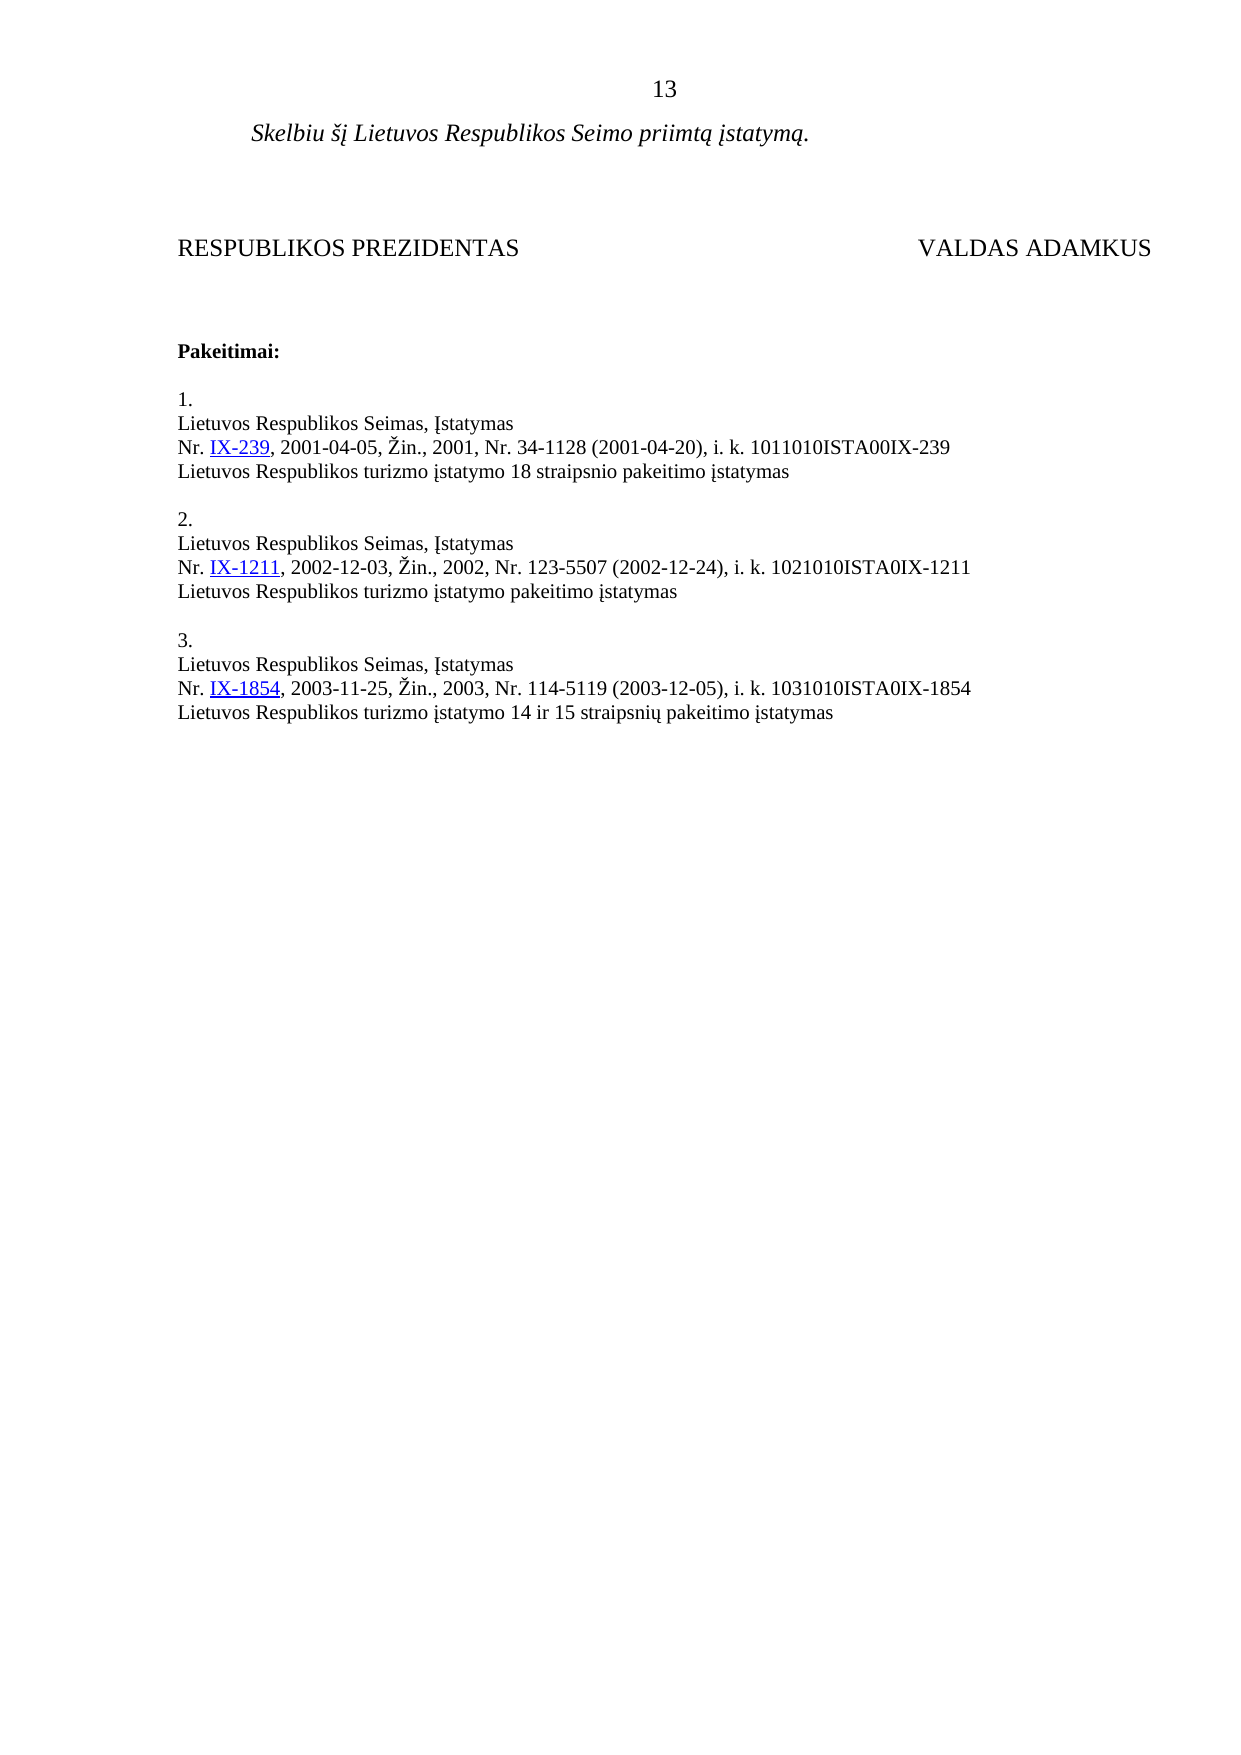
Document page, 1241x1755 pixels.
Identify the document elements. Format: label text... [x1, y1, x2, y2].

text RESPUBLIKOS PREZIDENTAS VALDAS ADAMKUS [177, 233, 1152, 262]
text Lietuvos Respublikos turizmo įstatymo 14 ir 15 straipsnių pakeitimo įstatymas [177, 700, 1152, 724]
text Lietuvos Respublikos turizmo įstatymo 18 straipsnio pakeitimo įstatymas [177, 459, 1152, 483]
text Lietuvos Respublikos Seimas, Įstatymas [177, 531, 1152, 555]
text Lietuvos Respublikos Seimas, Įstatymas [177, 652, 1152, 676]
text Nr. IX-1854, 2003-11-25, Žin., 2003, Nr. 114-5119 (2003-12-05), i. k. 1031010ISTA0IX-1854 [177, 676, 1152, 700]
text 1. [177, 387, 1152, 411]
text 3. [177, 627, 1152, 652]
text Nr. IX-239, 2001-04-05, Žin., 2001, Nr. 34-1128 (2001-04-20), i. k. 1011010ISTA00IX-239 [177, 435, 1152, 459]
text 2. [177, 507, 1152, 531]
text Lietuvos Respublikos Seimas, Įstatymas [177, 411, 1152, 435]
text Nr. IX-1211, 2002-12-03, Žin., 2002, Nr. 123-5507 (2002-12-24), i. k. 1021010ISTA0IX-1211 [177, 555, 1152, 579]
text Lietuvos Respublikos turizmo įstatymo pakeitimo įstatymas [177, 579, 1152, 603]
text Pakeitimai: [177, 339, 1152, 363]
text Skelbiu šį Lietuvos Respublikos Seimo priimtą įstatymą. [177, 118, 1152, 147]
